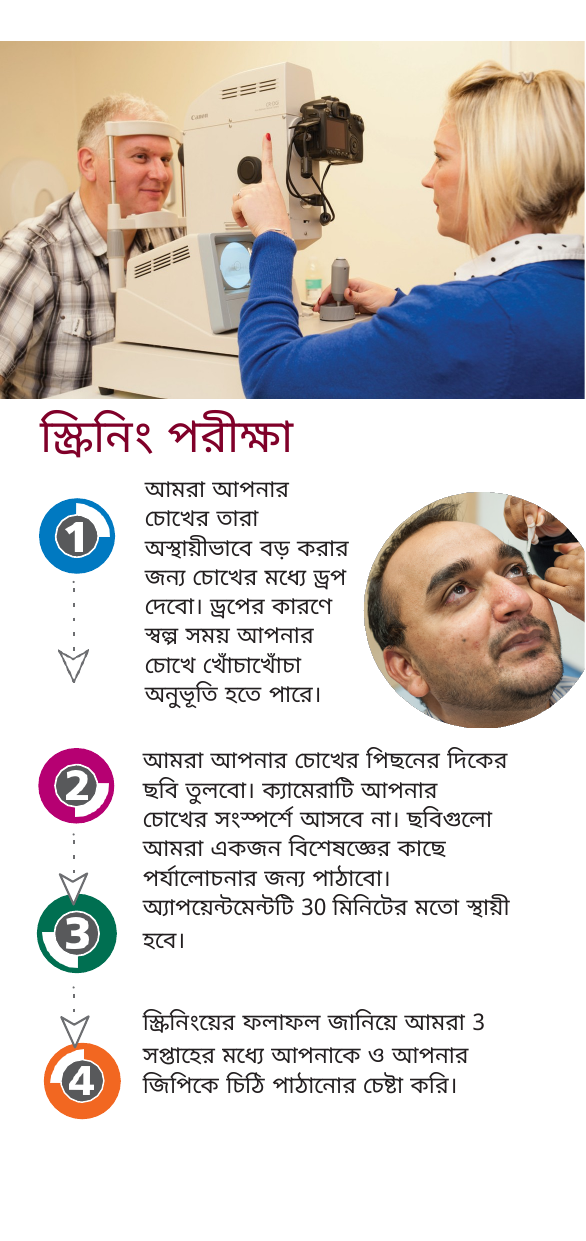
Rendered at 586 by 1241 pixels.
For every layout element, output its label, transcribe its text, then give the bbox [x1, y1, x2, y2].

text আমরা আপনার চোখের পিছনের দিকের ছবি তুলবো। ক্যামেরাটি আপনার চোখের সংস্পর্শে আসবে না। ছবিগুলো আমরা একজন বিশেষজ্ঞের কাছে পর্যালোচনার জন্য পাঠাবো। [143, 748, 507, 891]
text অ্যাপয়েন্টমেন্টটি 30 মিনিটের মতো স্থায়ী হবে। [143, 894, 526, 954]
subtitle স্ক্রিনিং পরীক্ষা [40, 410, 585, 464]
text স্ক্রিনিংয়ের ফলাফল জানিয়ে আমরা 3 সপ্তাহের মধ্যে আপনাকে ও আপনার জিপিকে চিঠি পাঠানোর চেষ্টা করি। [143, 1009, 526, 1099]
text আমরা আপনার চোখের তারা অস্থায়ীভাবে বড় করার জন্য চোখের মধ্যে ড্রপ দেবো। ড্রপের কারণে [144, 476, 354, 620]
text স্বল্প সময় আপনার চোখে খোঁচাখোঁচা অনুভূতি হতে পারে। [144, 622, 354, 708]
